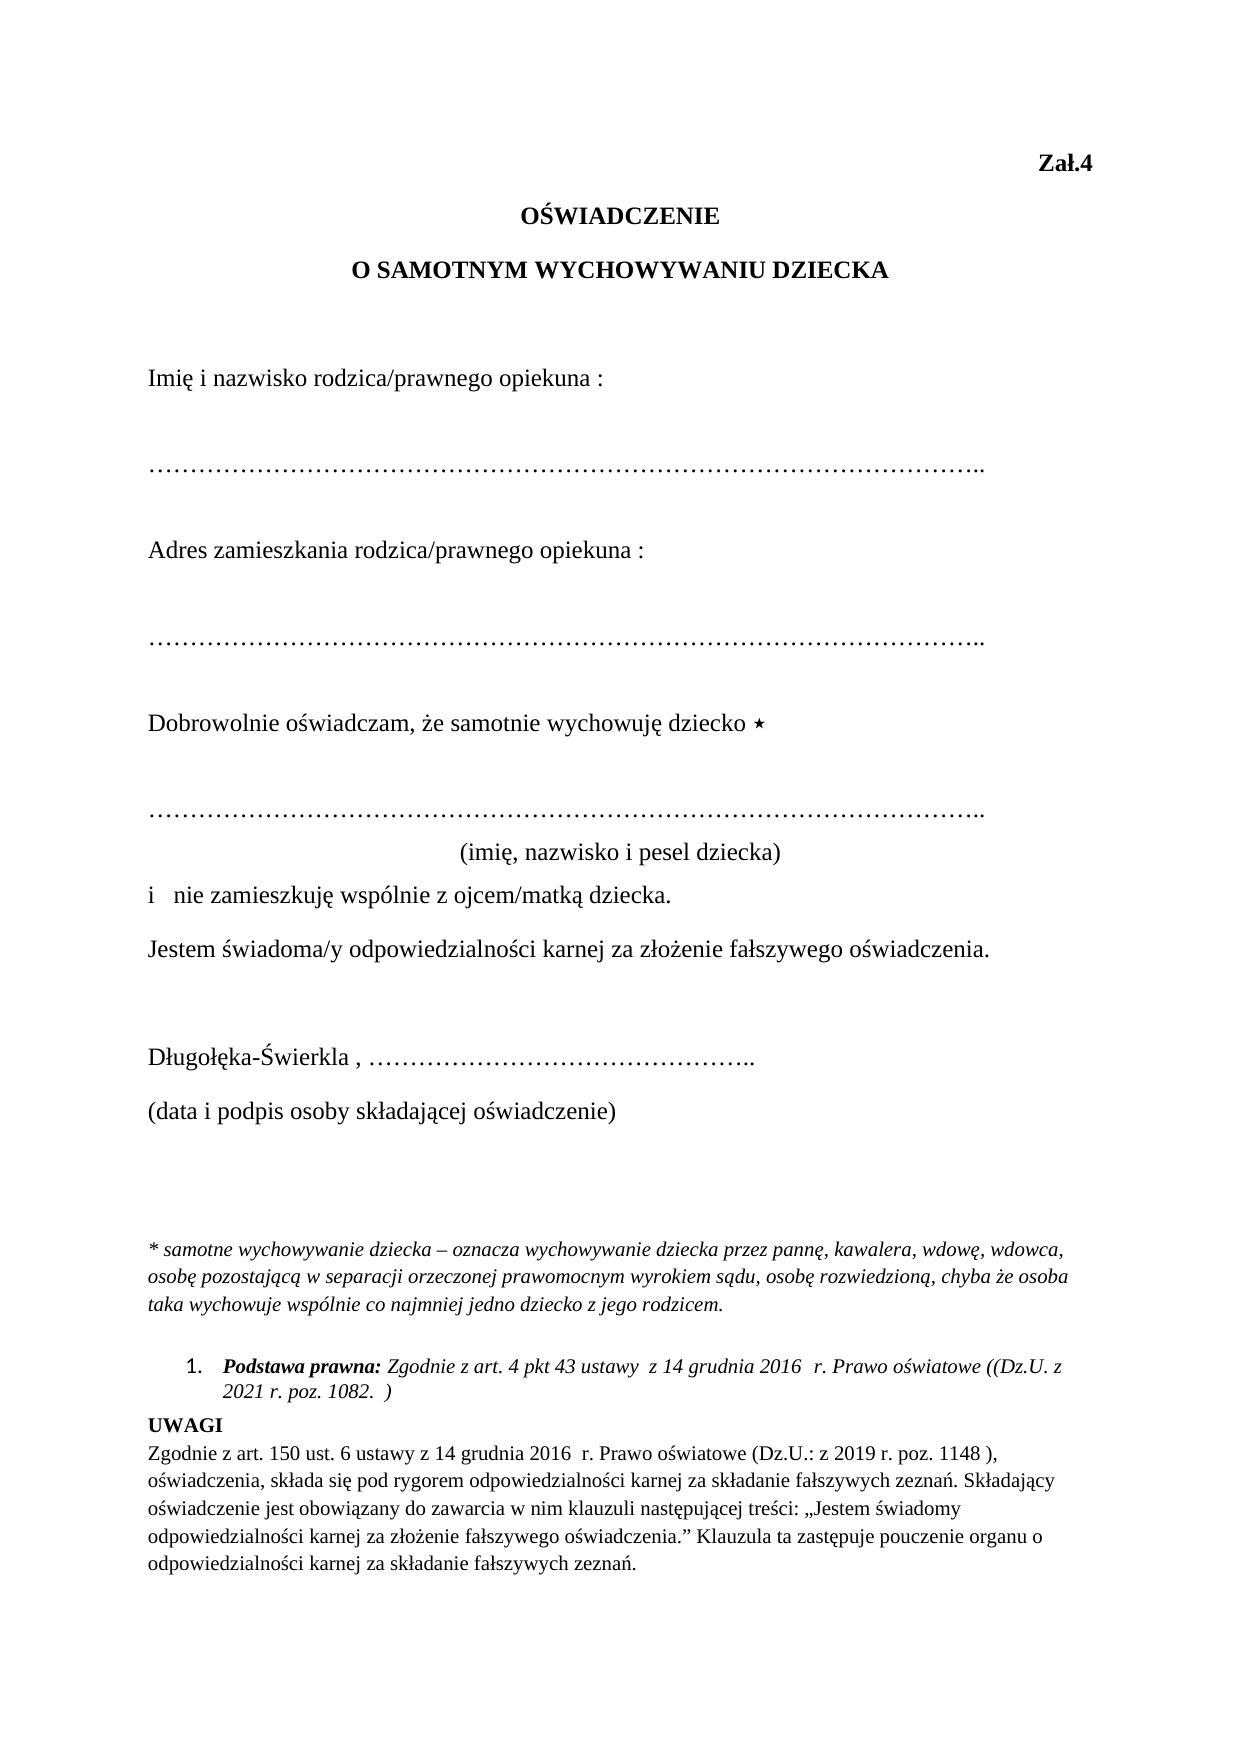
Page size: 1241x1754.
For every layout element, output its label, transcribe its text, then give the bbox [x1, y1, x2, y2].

text Imię i nazwisko rodzica/prawnego opiekuna : [148, 363, 1093, 392]
text ……………………………………………………………………………………….. Adres zamieszkania rodzica/prawnego opiekuna : [148, 449, 1093, 564]
text * samotne wychowywanie dziecka – oznacza wychowywanie dziecka przez pannę, kawalera, wdowę, wdowca, osobę pozostającą w separacji orzeczonej prawomocnym wyrokiem sądu, osobę rozwiedzioną, chyba że osoba taka wychowuje wspólnie co najmniej jedno dziecko z jego rodzicem. [148, 1237, 1093, 1316]
text O SAMOTNYM WYCHOWYWANIU DZIECKA [148, 255, 1093, 284]
text i nie zamieszkuję wspólnie z ojcem/matką dziecka. [148, 881, 1093, 909]
text Dobrowolnie oświadczam, że samotnie wychowuję dziecko ٭ [148, 708, 1093, 737]
text (data i podpis osoby składającej oświadczenie) [148, 1096, 1093, 1125]
text Zał.4 [148, 148, 1093, 176]
text Jestem świadoma/y odpowiedzialności karnej za złożenie fałszywego oświadczenia. [148, 934, 1093, 963]
text OŚWIADCZENIE [148, 201, 1093, 230]
text ……………………………………………………………………………………….. [148, 622, 1093, 651]
text UWAGI Zgodnie z art. 150 ust. 6 ustawy z 14 grudnia 2016 r. Prawo oświatowe (Dz.U.: z 2019 r. poz. 1148 ), oświadczenia, składa się pod rygorem odpowiedzialności karnej za składanie fałszywych zeznań. Składający oświadczenie jest obowiązany do zawarcia w nim klauzuli następującej treści: „Jestem świadomy odpowiedzialności karnej za złożenie fałszywego oświadczenia.” Klauzula ta zastępuje pouczenie organu o odpowiedzialności karnej za składanie fałszywych zeznań. [148, 1413, 1093, 1575]
text (imię, nazwisko i pesel dziecka) [148, 837, 1093, 866]
text ……………………………………………………………………………………….. [148, 794, 1093, 823]
text Długołęka-Świerkla , ……………………………………….. [148, 1042, 1093, 1071]
list Podstawa prawna: Zgodnie z art. 4 pkt 43 ustawy z 14 grudnia 2016 r. Prawo oświatowe ((Dz.U. z 2021 r. poz. 1082. ) [185, 1351, 1093, 1403]
